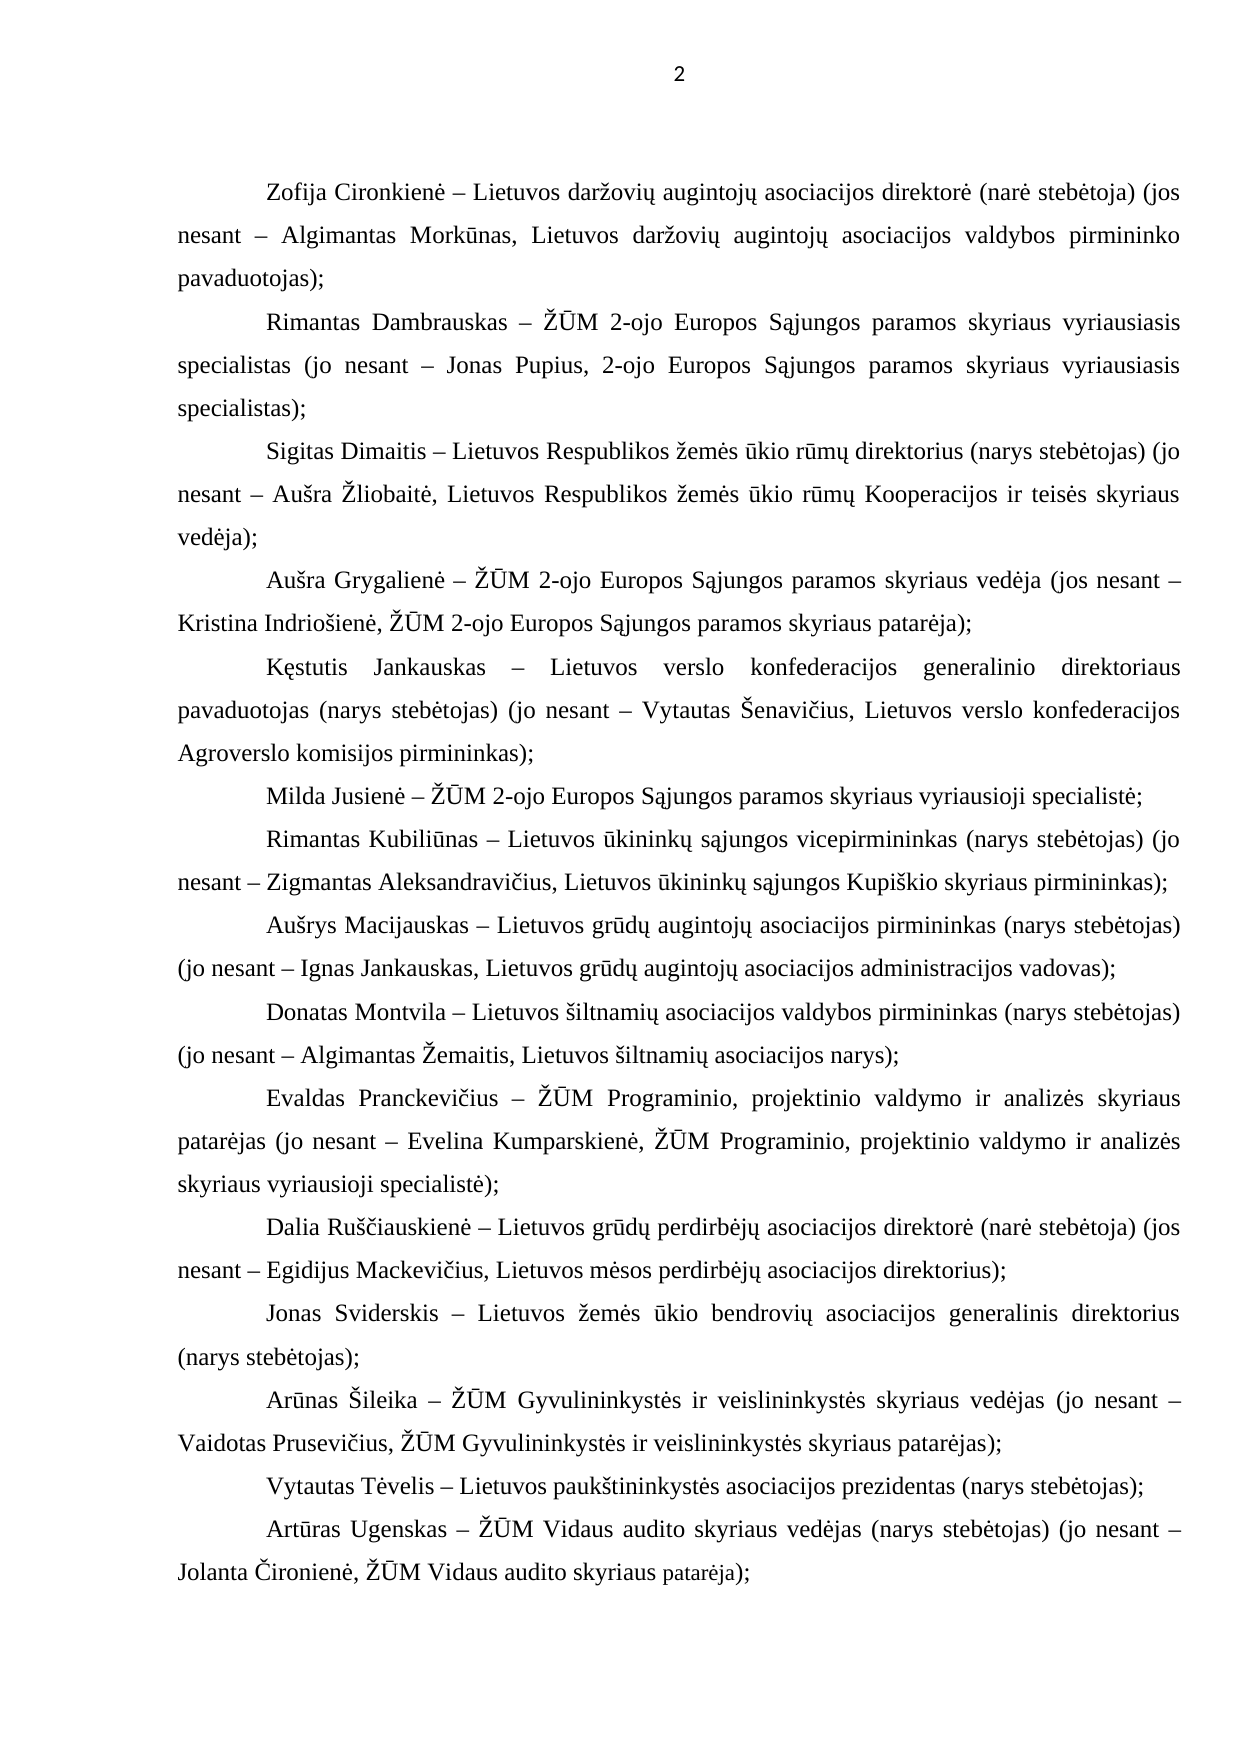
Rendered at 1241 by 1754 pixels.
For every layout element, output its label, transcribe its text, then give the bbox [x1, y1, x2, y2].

text Aušrys Macijauskas – Lietuvos grūdų augintojų asociacijos pirmininkas (narys stebėtojas) (jo nesant – Ignas Jankauskas, Lietuvos grūdų augintojų asociacijos administracijos vadovas); [177, 910, 1181, 982]
text Evaldas Pranckevičius – ŽŪM Programinio, projektinio valdymo ir analizės skyriaus patarėjas (jo nesant – Evelina Kumparskienė, ŽŪM Programinio, projektinio valdymo ir analizės skyriaus vyriausioji specialistė); [177, 1083, 1181, 1198]
text Kęstutis Jankauskas – Lietuvos verslo konfederacijos generalinio direktoriaus pavaduotojas (narys stebėtojas) (jo nesant – Vytautas Šenavičius, Lietuvos verslo konfederacijos Agroverslo komisijos pirmininkas); [177, 652, 1181, 767]
text Jonas Sviderskis – Lietuvos žemės ūkio bendrovių asociacijos generalinis direktorius (narys stebėtojas); [177, 1298, 1181, 1370]
text Vytautas Tėvelis – Lietuvos paukštininkystės asociacijos prezidentas (narys stebėtojas); [177, 1471, 1181, 1500]
text Aušra Grygalienė – ŽŪM 2-ojo Europos Sąjungos paramos skyriaus vedėja (jos nesant – Kristina Indriošienė, ŽŪM 2-ojo Europos Sąjungos paramos skyriaus patarėja); [177, 565, 1181, 637]
text Rimantas Dambrauskas – ŽŪM 2-ojo Europos Sąjungos paramos skyriaus vyriausiasis specialistas (jo nesant – Jonas Pupius, 2-ojo Europos Sąjungos paramos skyriaus vyriausiasis specialistas); [177, 307, 1181, 422]
text Donatas Montvila – Lietuvos šiltnamių asociacijos valdybos pirmininkas (narys stebėtojas) (jo nesant – Algimantas Žemaitis, Lietuvos šiltnamių asociacijos narys); [177, 997, 1181, 1068]
text Sigitas Dimaitis – Lietuvos Respublikos žemės ūkio rūmų direktorius (narys stebėtojas) (jo nesant – Aušra Žliobaitė, Lietuvos Respublikos žemės ūkio rūmų Kooperacijos ir teisės skyriaus vedėja); [177, 436, 1181, 551]
text Arūnas Šileika – ŽŪM Gyvulininkystės ir veislininkystės skyriaus vedėjas (jo nesant – Vaidotas Prusevičius, ŽŪM Gyvulininkystės ir veislininkystės skyriaus patarėjas); [177, 1385, 1181, 1457]
text Artūras Ugenskas – ŽŪM Vidaus audito skyriaus vedėjas (narys stebėtojas) (jo nesant – Jolanta Čironienė, ŽŪM Vidaus audito skyriaus patarėja); [177, 1514, 1181, 1586]
text Rimantas Kubiliūnas – Lietuvos ūkininkų sąjungos vicepirmininkas (narys stebėtojas) (jo nesant – Zigmantas Aleksandravičius, Lietuvos ūkininkų sąjungos Kupiškio skyriaus pirmininkas); [177, 824, 1181, 896]
text Milda Jusienė – ŽŪM 2-ojo Europos Sąjungos paramos skyriaus vyriausioji specialistė; [177, 781, 1181, 810]
text Zofija Cironkienė – Lietuvos daržovių augintojų asociacijos direktorė (narė stebėtoja) (jos nesant – Algimantas Morkūnas, Lietuvos daržovių augintojų asociacijos valdybos pirmininko pavaduotojas); [177, 177, 1181, 292]
text Dalia Ruščiauskienė – Lietuvos grūdų perdirbėjų asociacijos direktorė (narė stebėtoja) (jos nesant – Egidijus Mackevičius, Lietuvos mėsos perdirbėjų asociacijos direktorius); [177, 1212, 1181, 1284]
